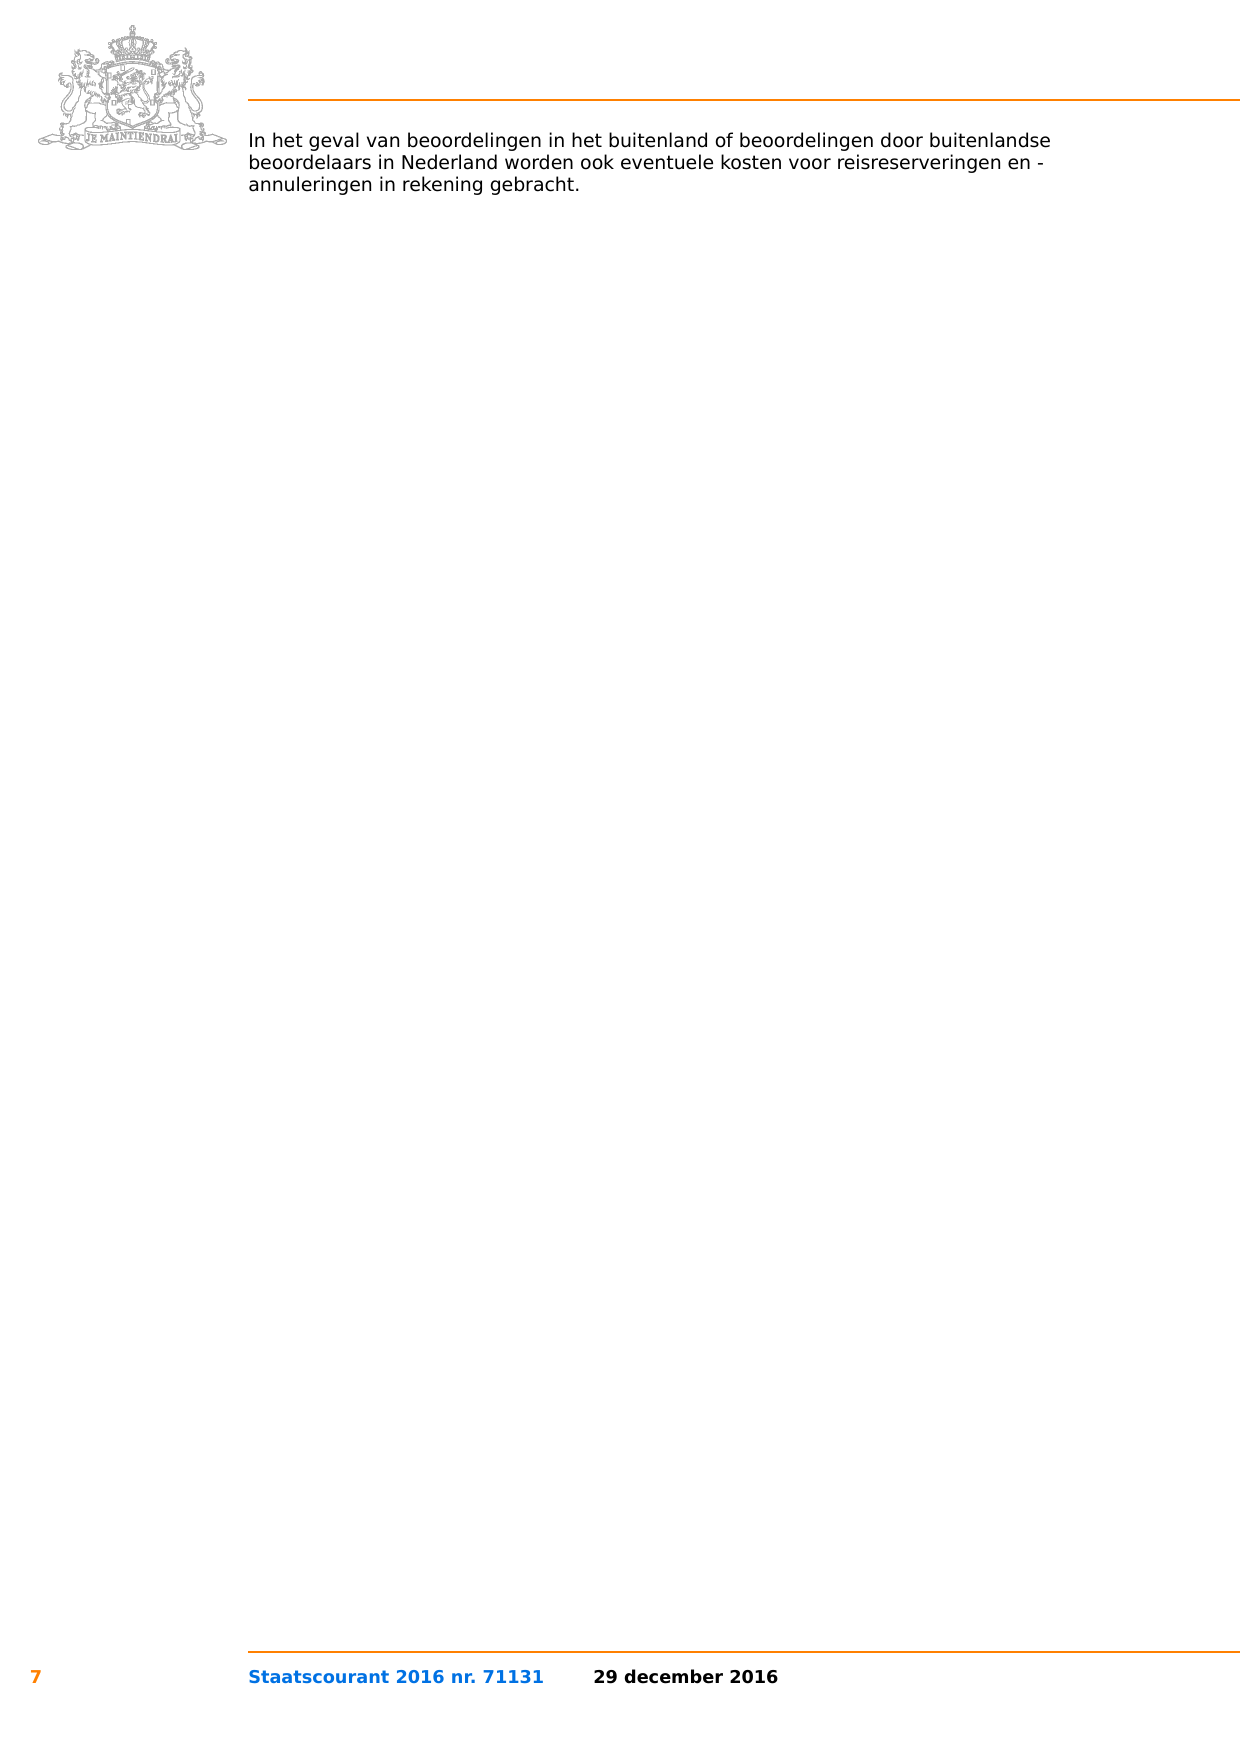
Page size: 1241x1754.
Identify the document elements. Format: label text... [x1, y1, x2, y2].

picture [38, 25, 227, 150]
text In het geval van beoordelingen in het buitenland of beoordelingen door buitenlandse beoordelaars in Nederland worden ook eventuele kosten voor reisreserveringen en -annuleringen in rekening gebracht. [248, 130, 1163, 196]
